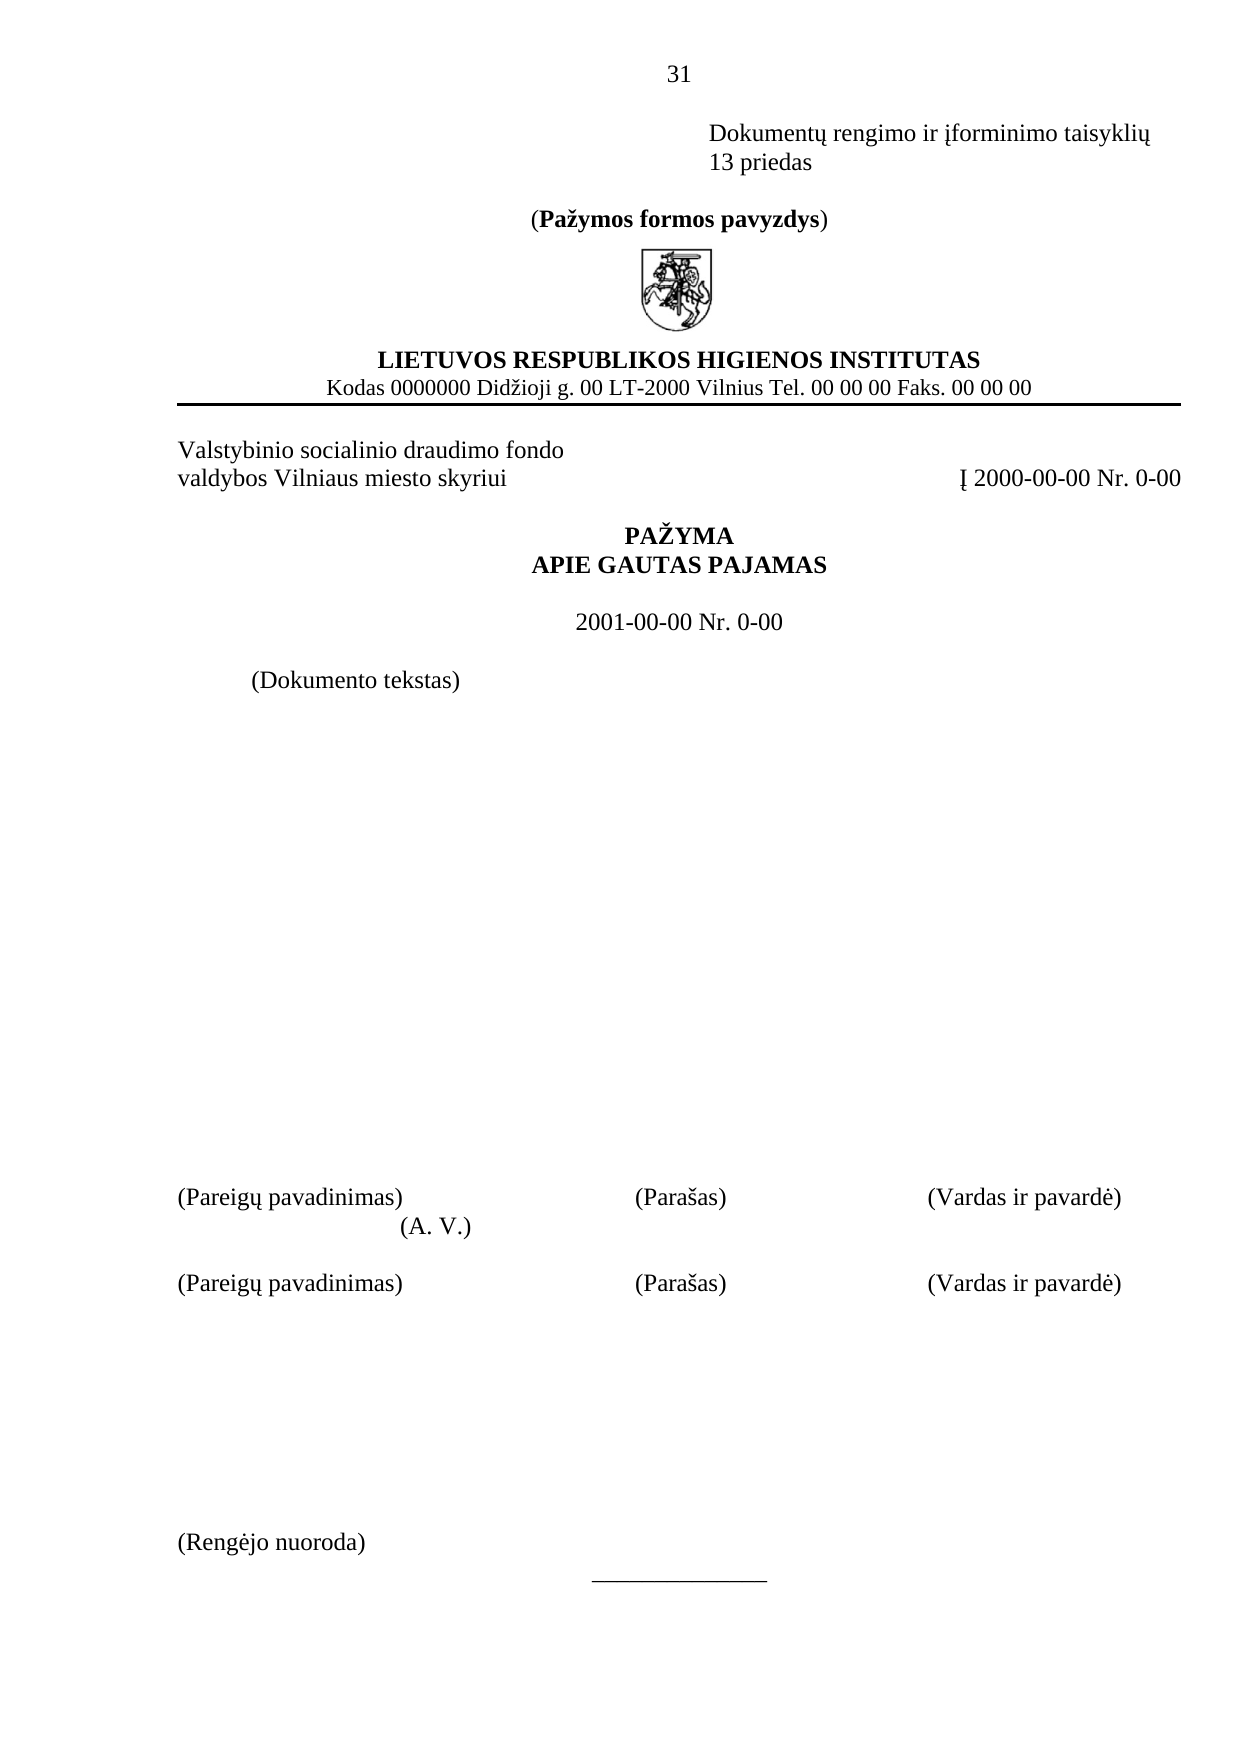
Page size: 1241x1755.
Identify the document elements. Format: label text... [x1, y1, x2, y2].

text Kodas 0000000 Didžioji g. 00 LT-2000 Vilnius Tel. 00 00 00 Faks. 00 00 00 [177, 374, 1181, 403]
text Valstybinio socialinio draudimo fondo [177, 435, 1181, 463]
text valdybos Vilniaus miesto skyriui Į 2000-00-00 Nr. 0-00 [177, 463, 1181, 492]
text ______________ [177, 1556, 1181, 1585]
text (Pareigų pavadinimas) (Parašas) (Vardas ir pavardė) [177, 1268, 1181, 1297]
text (Pažymos formos pavyzdys) [177, 204, 1181, 233]
text (Rengėjo nuoroda) [177, 1527, 1181, 1556]
text (A. V.) [177, 1211, 1181, 1240]
text 2001-00-00 Nr. 0-00 [177, 607, 1181, 636]
text 13 priedas [177, 147, 1181, 176]
text (Dokumento tekstas) [177, 665, 1181, 693]
text LIETUVOS RESPUBLIKOS HIGIENOS INSTITUTAS [177, 346, 1181, 374]
text PAŽYMA [177, 521, 1181, 550]
text APIE GAUTAS PAJAMAS [177, 550, 1181, 578]
text Dokumentų rengimo ir įforminimo taisyklių [177, 118, 1181, 147]
text (Pareigų pavadinimas) (Parašas) (Vardas ir pavardė) [177, 1182, 1181, 1211]
